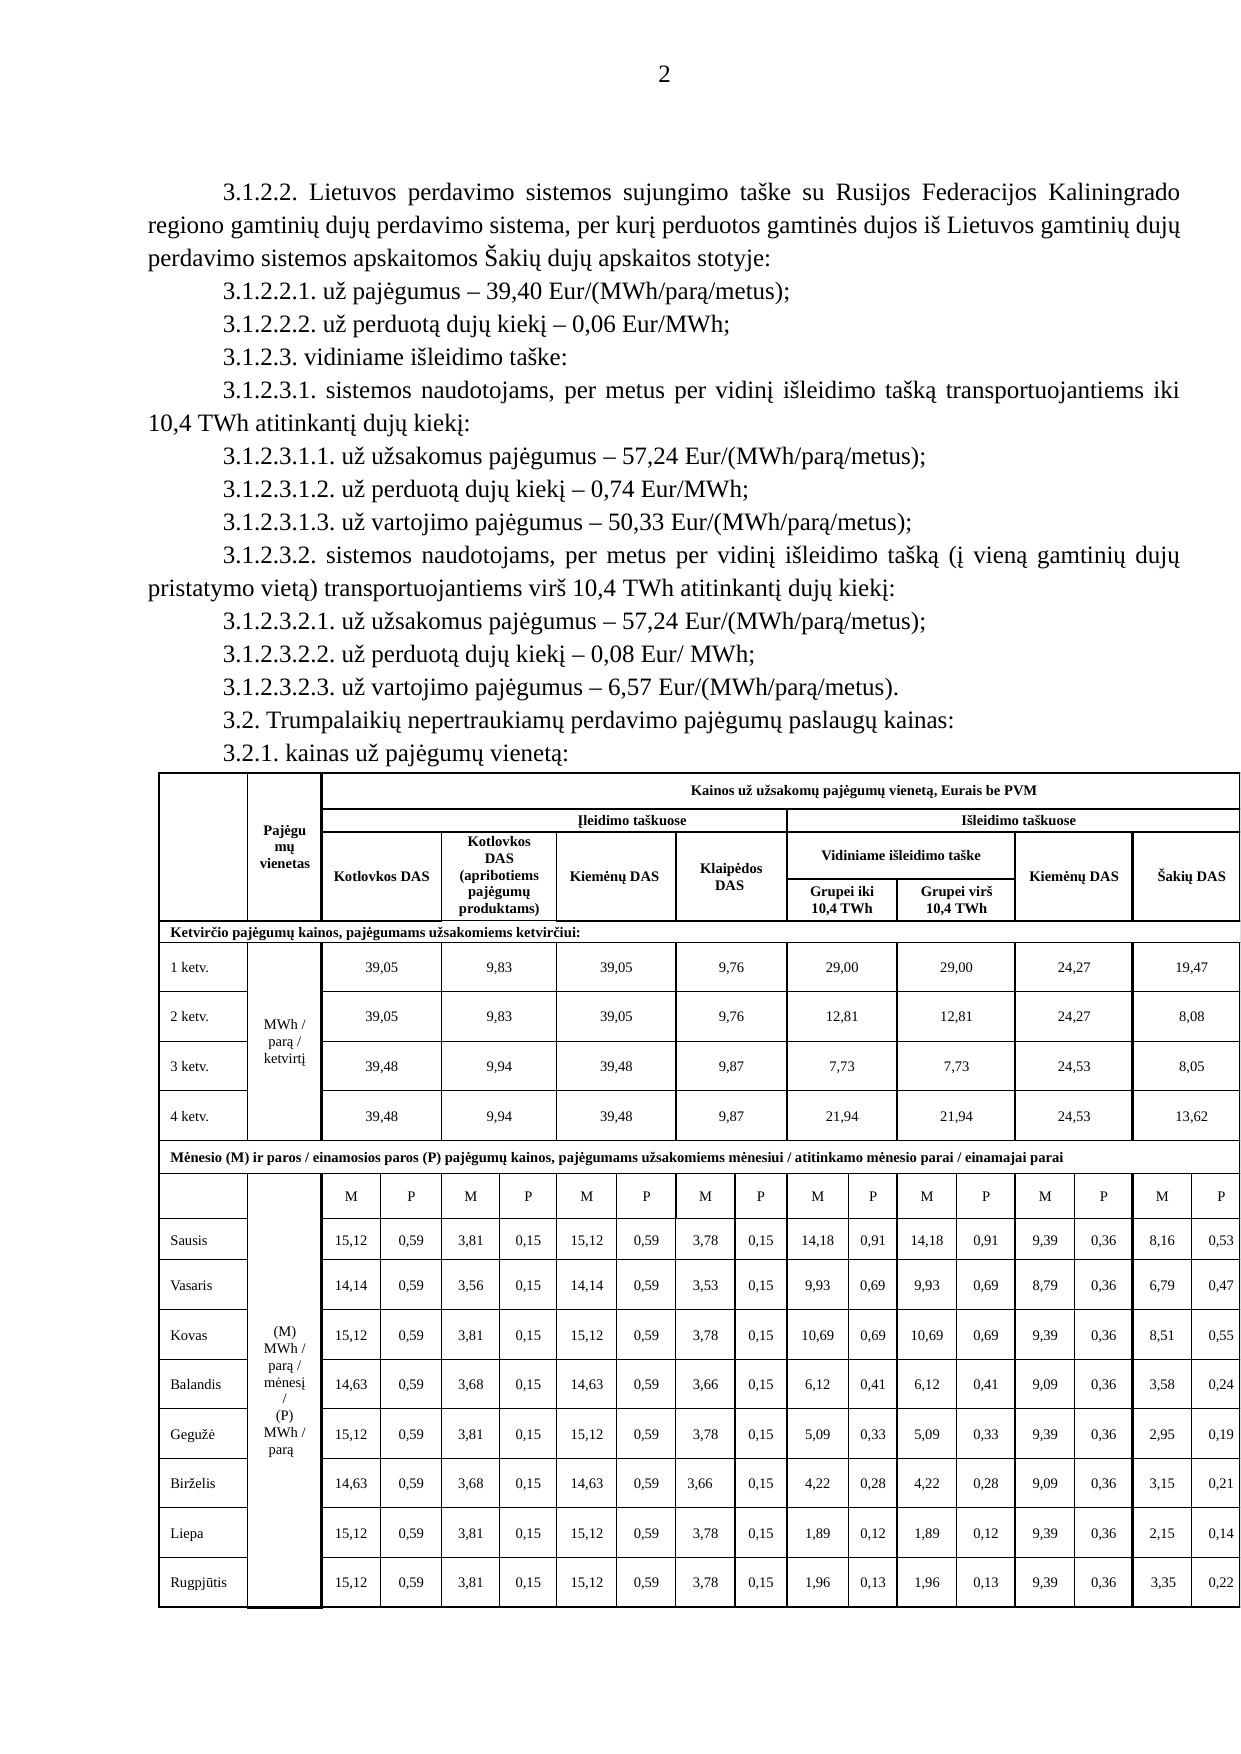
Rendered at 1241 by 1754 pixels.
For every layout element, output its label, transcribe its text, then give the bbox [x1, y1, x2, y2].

table_cell 7,73 [788, 1042, 896, 1090]
table_cell 14,14 [323, 1260, 380, 1309]
table_cell 3,81 [442, 1409, 499, 1458]
table_cell 6,12 [788, 1360, 848, 1408]
table_cell 3,66 [676, 1360, 734, 1408]
table_cell P [381, 1174, 441, 1218]
table_cell 0,15 [500, 1219, 556, 1259]
table_cell 0,21 [1192, 1459, 1239, 1507]
table_cell 8,05 [1134, 1042, 1239, 1090]
table_cell 15,12 [323, 1310, 380, 1358]
table_cell P [1075, 1174, 1131, 1218]
table_cell 0,15 [736, 1310, 786, 1358]
table_cell 0,59 [381, 1558, 441, 1606]
table_cell 2 ketv. [160, 992, 247, 1041]
table_cell 0,59 [617, 1508, 675, 1557]
table_cell P [617, 1174, 675, 1218]
table_cell 0,12 [849, 1508, 896, 1557]
table_cell 0,15 [736, 1459, 786, 1507]
table_cell 14,63 [323, 1360, 380, 1408]
table_cell 3,78 [676, 1409, 734, 1458]
table_cell [160, 1174, 247, 1218]
table_cell Kovas [160, 1310, 247, 1358]
table_cell 7,73 [898, 1042, 1014, 1090]
table_header [160, 774, 247, 920]
table_cell 15,12 [557, 1219, 616, 1259]
text 3.1.2.3.1.2. už perduotą dujų kiekį – 0,74 Eur/MWh; [148, 474, 1181, 503]
table_cell 0,36 [1075, 1360, 1131, 1408]
table_cell 0,59 [381, 1310, 441, 1358]
text 3.1.2.3.2.3. už vartojimo pajėgumus – 6,57 Eur/(MWh/parą/metus). [148, 672, 1181, 701]
table_cell 0,69 [957, 1310, 1014, 1358]
text 3.1.2.3.1. sistemos naudotojams, per metus per vidinį išleidimo tašką transportuojantiems iki 10,4 TWh atitinkantį dujų kiekį: [148, 375, 1181, 437]
table_cell 0,15 [736, 1409, 786, 1458]
table_cell 9,87 [677, 1042, 786, 1090]
table_cell 0,15 [736, 1219, 786, 1259]
table_cell Kotlovkos DAS [323, 833, 441, 920]
table_cell 0,22 [1192, 1558, 1239, 1606]
table_cell 14,63 [557, 1360, 616, 1408]
table_cell 39,48 [323, 1091, 441, 1140]
table_cell M [557, 1174, 616, 1218]
table_cell 3,66 [676, 1459, 734, 1507]
table_cell 15,12 [557, 1409, 616, 1458]
table_cell 0,15 [500, 1558, 556, 1606]
table_cell 39,05 [323, 943, 441, 991]
table_cell 29,00 [788, 943, 896, 991]
table_cell M [1016, 1174, 1074, 1218]
table_cell 9,93 [898, 1260, 956, 1309]
table_cell 1,96 [898, 1558, 956, 1606]
table_cell Įleidimo taškuose [477, 810, 786, 831]
text 3.1.2.2.1. už pajėgumus – 39,40 Eur/(MWh/parą/metus); [148, 276, 1181, 305]
table_cell Ketvirčio pajėgumų kainos, pajėgumams užsakomiems ketvirčiui: [160, 921, 1240, 942]
table_cell 3,81 [442, 1508, 499, 1557]
table_cell 8,08 [1134, 992, 1239, 1041]
table_cell 3,53 [676, 1260, 734, 1309]
table_cell 0,69 [849, 1310, 896, 1358]
table_cell Išleidimo taškuose [788, 810, 1239, 831]
text 3.2.1. kainas už pajėgumų vienetą: [148, 738, 1181, 767]
table_cell 0,15 [736, 1360, 786, 1408]
table_cell 24,53 [1016, 1091, 1131, 1140]
text 3.2. Trumpalaikių nepertraukiamų perdavimo pajėgumų paslaugų kainas: [223, 706, 1181, 734]
table_cell 0,59 [381, 1409, 441, 1458]
table_cell 9,87 [677, 1091, 786, 1140]
table_cell 9,94 [442, 1042, 556, 1090]
table_cell M [323, 1174, 380, 1218]
table_cell 3,78 [676, 1219, 734, 1259]
table_cell 0,15 [500, 1409, 556, 1458]
table_cell 9,39 [1016, 1558, 1074, 1606]
table_cell Gegužė [160, 1409, 247, 1458]
table_cell 0,36 [1075, 1508, 1131, 1557]
table_cell 3,78 [676, 1508, 734, 1557]
text 3.1.2.3.2. sistemos naudotojams, per metus per vidinį išleidimo tašką (į vieną gamtinių dujų pristatymo vietą) transportuojantiems virš 10,4 TWh atitinkantį dujų kiekį: [148, 540, 1181, 602]
table_header Kainos už užsakomų pajėgumų vienetą, Eurais be PVM [477, 774, 1239, 807]
table_cell 21,94 [788, 1091, 896, 1140]
table_cell 0,36 [1075, 1260, 1131, 1309]
table_cell 0,59 [617, 1219, 675, 1259]
table_cell 9,83 [442, 943, 556, 991]
table_cell 0,28 [957, 1459, 1014, 1507]
table_cell 24,53 [1016, 1042, 1131, 1090]
table_cell 0,36 [1075, 1310, 1131, 1358]
table_cell Mėnesio (M) ir paros / einamosios paros (P) pajėgumų kainos, pajėgumams užsakomiems mėnesiui / atitinkamo mėnesio parai / einamajai parai [160, 1141, 1239, 1173]
table_cell 3,78 [676, 1558, 734, 1606]
table_cell 12,81 [898, 992, 1014, 1041]
table_cell 0,59 [381, 1360, 441, 1408]
table_cell 0,36 [1075, 1558, 1131, 1606]
table_cell 0,15 [500, 1360, 556, 1408]
table_cell 13,62 [1134, 1091, 1239, 1140]
table_cell Kotlovkos DAS (apribotiems pajėgumų produktams) [442, 833, 556, 920]
table_cell 3,68 [442, 1459, 499, 1507]
table_cell 19,47 [1134, 943, 1239, 991]
table_cell 0,36 [1075, 1409, 1131, 1458]
table_cell 0,59 [381, 1260, 441, 1309]
table_cell 0,91 [957, 1219, 1014, 1259]
table_cell 0,36 [1075, 1219, 1131, 1259]
table_cell P [500, 1174, 556, 1218]
table_cell 9,39 [1016, 1409, 1074, 1458]
table_cell [323, 810, 430, 831]
table_cell 9,83 [442, 992, 556, 1041]
table_cell 0,15 [500, 1508, 556, 1557]
table_cell 10,69 [788, 1310, 848, 1358]
table_cell 0,69 [849, 1260, 896, 1309]
table_cell 0,59 [617, 1459, 675, 1507]
table_cell 0,59 [381, 1219, 441, 1259]
table_cell 4,22 [898, 1459, 956, 1507]
table_cell 24,27 [1016, 943, 1131, 991]
table_cell 0,13 [849, 1558, 896, 1606]
table_cell 3,35 [1134, 1558, 1191, 1606]
table_cell 6,12 [898, 1360, 956, 1408]
table_cell 0,15 [500, 1459, 556, 1507]
table_cell 24,27 [1016, 992, 1131, 1041]
table_cell M [677, 1174, 734, 1218]
table_cell 0,15 [736, 1508, 786, 1557]
table_cell M [1134, 1174, 1191, 1218]
table_cell 8,51 [1134, 1310, 1191, 1358]
table_cell 39,48 [557, 1091, 675, 1140]
table_cell 4 ketv. [160, 1091, 247, 1140]
table_cell 0,28 [849, 1459, 896, 1507]
table_cell 1,96 [788, 1558, 848, 1606]
table_cell 0,33 [849, 1409, 896, 1458]
table_cell 0,24 [1192, 1360, 1239, 1408]
table_cell 8,16 [1134, 1219, 1191, 1259]
table_cell 0,59 [381, 1508, 441, 1557]
table_cell 9,93 [788, 1260, 848, 1309]
table_cell 1,89 [788, 1508, 848, 1557]
table_cell 12,81 [788, 992, 896, 1041]
text 3.1.2.3. vidiniame išleidimo taške: [148, 342, 1181, 371]
table_cell 0,19 [1192, 1409, 1239, 1458]
table_cell 15,12 [323, 1409, 380, 1458]
table_cell Vidiniame išleidimo taške [788, 833, 1014, 878]
text 3.1.2.3.2.1. už užsakomus pajėgumus – 57,24 Eur/(MWh/parą/metus); [223, 606, 1181, 635]
table_cell 14,14 [557, 1260, 616, 1309]
table_cell 0,13 [957, 1558, 1014, 1606]
table_cell 10,69 [898, 1310, 956, 1358]
table_cell P [1192, 1174, 1239, 1218]
table_cell 9,76 [677, 992, 786, 1041]
table_cell 15,12 [557, 1310, 616, 1358]
table_cell (M) MWh / parą / mėnesį / (P) MWh / parą [248, 1174, 320, 1606]
table_cell 9,94 [442, 1091, 556, 1140]
table_cell 39,48 [557, 1042, 675, 1090]
table_cell 9,39 [1016, 1310, 1074, 1358]
text 3.1.2.3.1.3. už vartojimo pajėgumus – 50,33 Eur/(MWh/parą/metus); [148, 507, 1181, 536]
table_cell 14,18 [898, 1219, 956, 1259]
table_cell Rugpjūtis [160, 1558, 247, 1606]
table_cell M [898, 1174, 956, 1218]
table_cell 6,79 [1134, 1260, 1191, 1309]
table_cell 0,41 [849, 1360, 896, 1408]
table_cell 0,53 [1192, 1219, 1239, 1259]
table_cell 39,05 [557, 943, 675, 991]
table_cell 0,59 [617, 1260, 675, 1309]
table_cell P [849, 1174, 896, 1218]
table_cell 2,15 [1134, 1508, 1191, 1557]
table_cell P [736, 1174, 786, 1218]
table_cell 3,78 [676, 1310, 734, 1358]
table_cell 0,14 [1192, 1508, 1239, 1557]
table_cell 0,55 [1192, 1310, 1239, 1358]
table_cell Birželis [160, 1459, 247, 1507]
table_cell 0,59 [617, 1360, 675, 1408]
table_cell 0,12 [957, 1508, 1014, 1557]
table_cell 0,15 [500, 1310, 556, 1358]
table_cell 0,15 [736, 1558, 786, 1606]
table_cell 0,15 [500, 1260, 556, 1309]
table_cell 0,59 [617, 1310, 675, 1358]
text 3.1.2.2.2. už perduotą dujų kiekį – 0,06 Eur/MWh; [223, 309, 1181, 338]
table_cell 15,12 [323, 1219, 380, 1259]
table_cell 0,59 [381, 1459, 441, 1507]
table_cell 0,59 [617, 1409, 675, 1458]
table_cell [430, 810, 477, 831]
table_cell 9,09 [1016, 1360, 1074, 1408]
table_cell 9,76 [677, 943, 786, 991]
table_cell M [788, 1174, 848, 1218]
text 3.1.2.3.2.2. už perduotą dujų kiekį – 0,08 Eur/ MWh; [223, 639, 1181, 668]
table_cell Šakių DAS [1134, 833, 1239, 920]
table_cell 3,81 [442, 1558, 499, 1606]
table_cell 2,95 [1134, 1409, 1191, 1458]
table_cell 29,00 [898, 943, 1014, 991]
table_cell 14,18 [788, 1219, 848, 1259]
table_cell 1 ketv. [160, 943, 247, 991]
table_cell Balandis [160, 1360, 247, 1408]
table_cell Sausis [160, 1219, 247, 1259]
table_cell 3,68 [442, 1360, 499, 1408]
table_cell Liepa [160, 1508, 247, 1557]
table_cell 3,15 [1134, 1459, 1191, 1507]
table_cell Vasaris [160, 1260, 247, 1309]
table_cell 15,12 [557, 1508, 616, 1557]
table_cell 5,09 [898, 1409, 956, 1458]
text 3.1.2.2. Lietuvos perdavimo sistemos sujungimo taške su Rusijos Federacijos Kaliningrado regiono gamtinių dujų perdavimo sistema, per kurį perduotos gamtinės dujos iš Lietuvos gamtinių dujų perdavimo sistemos apskaitomos Šakių dujų apskaitos stotyje: [148, 177, 1181, 272]
table_cell 15,12 [557, 1558, 616, 1606]
table_cell 3,58 [1134, 1360, 1191, 1408]
table_cell 21,94 [898, 1091, 1014, 1140]
table_cell 9,09 [1016, 1459, 1074, 1507]
table_cell 15,12 [323, 1508, 380, 1557]
table_cell 39,05 [323, 992, 441, 1041]
table_cell 0,69 [957, 1260, 1014, 1309]
table_cell 39,48 [323, 1042, 441, 1090]
table_cell 3 ketv. [160, 1042, 247, 1090]
table_cell 9,39 [1016, 1508, 1074, 1557]
table_cell 0,36 [1075, 1459, 1131, 1507]
table_header [430, 774, 477, 807]
table_cell 3,81 [442, 1219, 499, 1259]
table_cell 14,63 [323, 1459, 380, 1507]
table_cell 5,09 [788, 1409, 848, 1458]
table_cell 4,22 [788, 1459, 848, 1507]
table_cell 1,89 [898, 1508, 956, 1557]
table_header [323, 774, 430, 807]
table_cell 15,12 [323, 1558, 380, 1606]
table_cell M [442, 1174, 499, 1218]
table_cell Kiemėnų DAS [1016, 833, 1131, 920]
table_cell 39,05 [557, 992, 675, 1041]
table_cell 0,33 [957, 1409, 1014, 1458]
table_cell 8,79 [1016, 1260, 1074, 1309]
table_cell 9,39 [1016, 1219, 1074, 1259]
table_header Pajėgumų vienetas [248, 774, 320, 920]
table_cell P [957, 1174, 1014, 1218]
table_cell Klaipėdos DAS [677, 833, 786, 920]
text 3.1.2.3.1.1. už užsakomus pajėgumus – 57,24 Eur/(MWh/parą/metus); [148, 441, 1181, 470]
table_cell Grupei virš 10,4 TWh [898, 880, 1014, 920]
table_cell 0,15 [736, 1260, 786, 1309]
table_cell 3,56 [442, 1260, 499, 1309]
table_cell 0,59 [617, 1558, 675, 1606]
table_cell MWh / parą / ketvirtį [248, 943, 320, 1140]
table_cell Grupei iki 10,4 TWh [788, 880, 896, 920]
table_cell Kiemėnų DAS [557, 833, 675, 920]
table_cell 3,81 [442, 1310, 499, 1358]
table_cell 14,63 [557, 1459, 616, 1507]
table_cell 0,91 [849, 1219, 896, 1259]
table_cell 0,41 [957, 1360, 1014, 1408]
table_cell 0,47 [1192, 1260, 1239, 1309]
